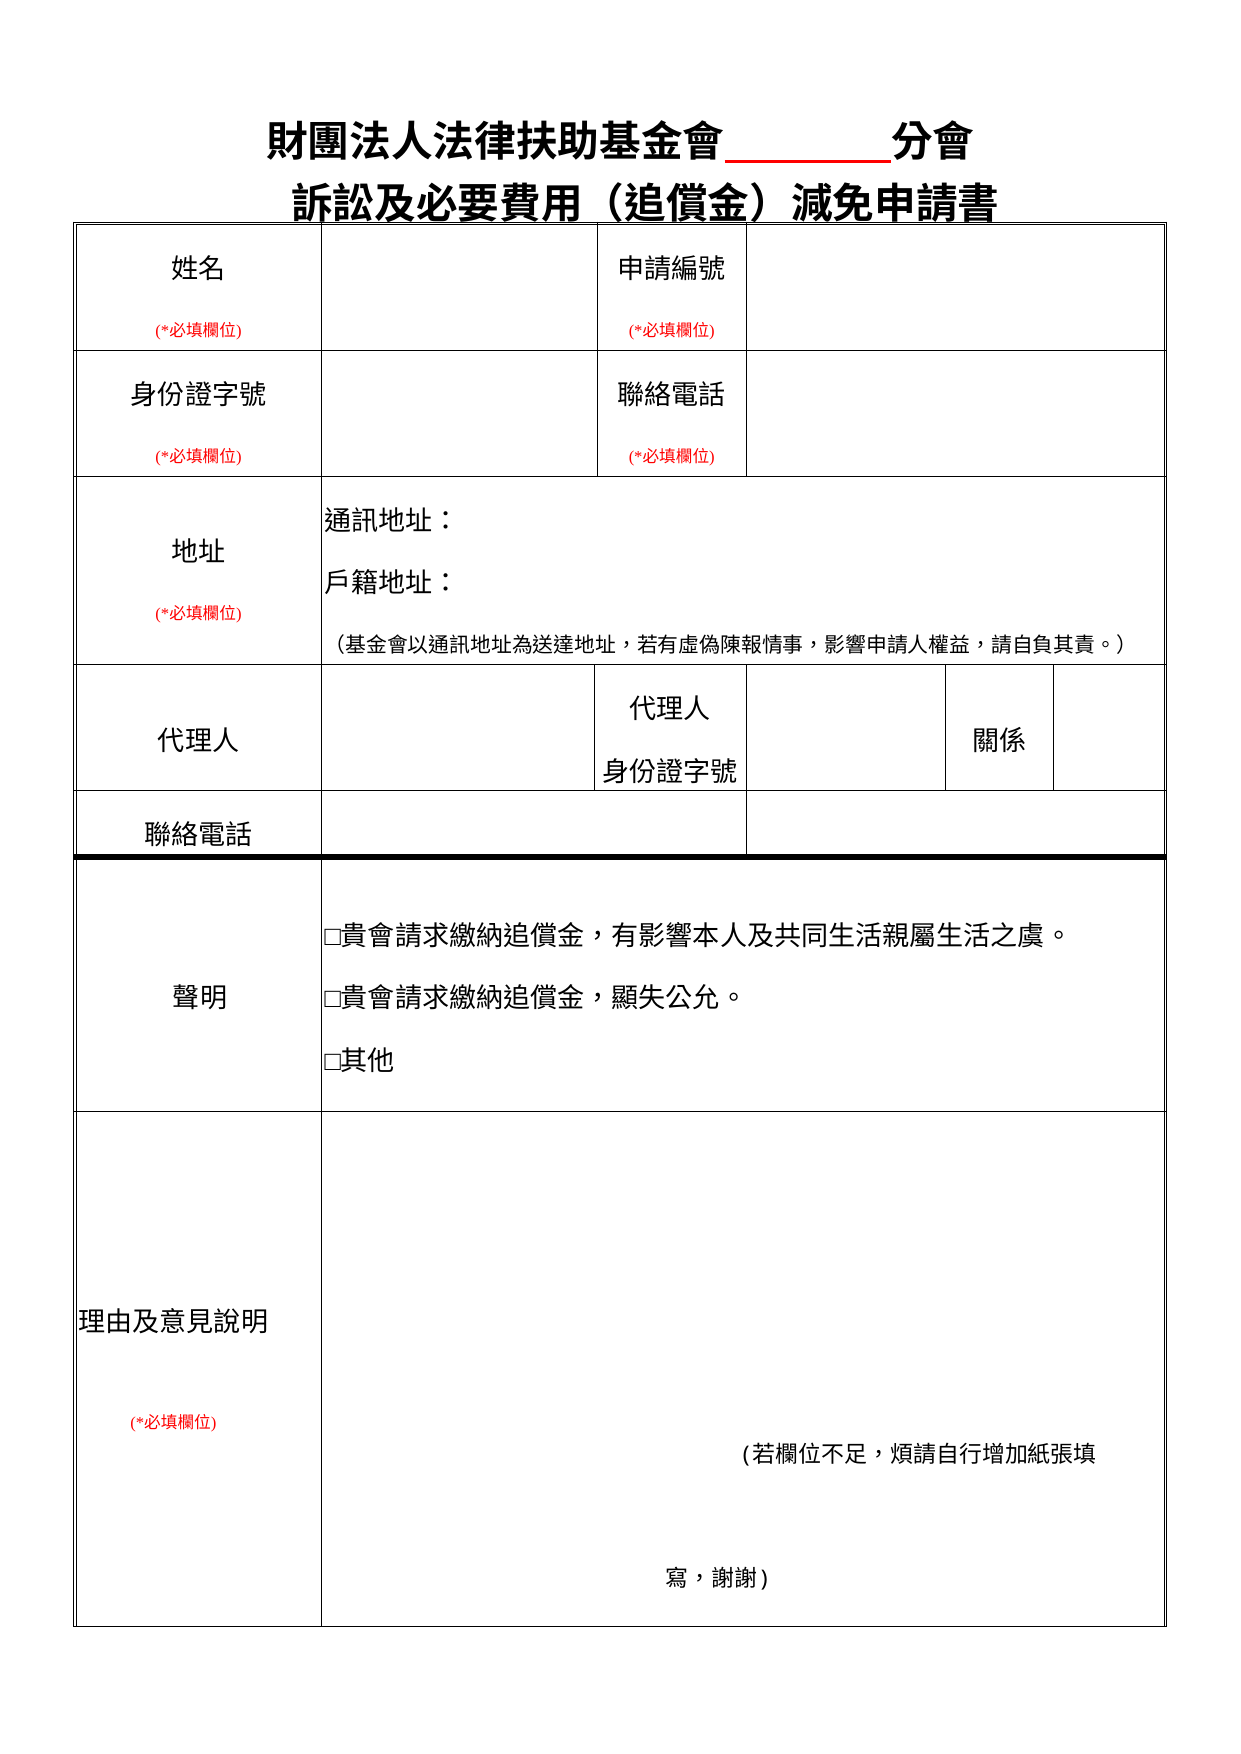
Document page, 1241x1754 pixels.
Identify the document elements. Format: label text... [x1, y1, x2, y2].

table_cell 申請編號 (*必填欄位) [598, 225, 746, 350]
table_cell 訴訟及必要費用（追償金）減免申請書 [75, 159, 1165, 222]
table_cell 通訊地址： 戶籍地址： （基金會以通訊地址為送達地址，若有虛偽陳報情事，影響申請人權益，請自負其責。） [322, 477, 1164, 664]
table_cell 聯絡電話 [77, 791, 321, 854]
table_cell [747, 791, 1164, 854]
table_cell [322, 665, 594, 790]
table_cell 聲明 [77, 860, 321, 1111]
table_cell □貴會請求繳納追償金，有影響本人及共同生活親屬生活之虞。 □貴會請求繳納追償金，顯失公允。 □其他 [322, 860, 1164, 1111]
table_cell [322, 225, 597, 350]
table_cell 姓名 (*必填欄位) [77, 225, 321, 350]
table_header 財團法人法律扶助基金會 分會 [75, 97, 1165, 159]
table_cell 聯絡電話 (*必填欄位) [598, 351, 746, 476]
table_cell 理由及意見說明 (*必填欄位) [77, 1112, 321, 1626]
table_cell [747, 351, 1164, 476]
table_cell 代理人 身份證字號 [595, 665, 746, 790]
table_cell [322, 351, 597, 476]
table_cell [322, 791, 746, 854]
table_cell 代理人 [77, 665, 321, 790]
table_cell (若欄位不足，煩請自行增加紙張填寫，謝謝) [322, 1112, 1164, 1626]
table_cell [747, 665, 945, 790]
table_cell [747, 225, 1164, 350]
table_cell 關係 [946, 665, 1053, 790]
table_cell 身份證字號 (*必填欄位) [77, 351, 321, 476]
table_cell 地址 (*必填欄位) [77, 477, 321, 664]
table_cell [1054, 665, 1164, 790]
